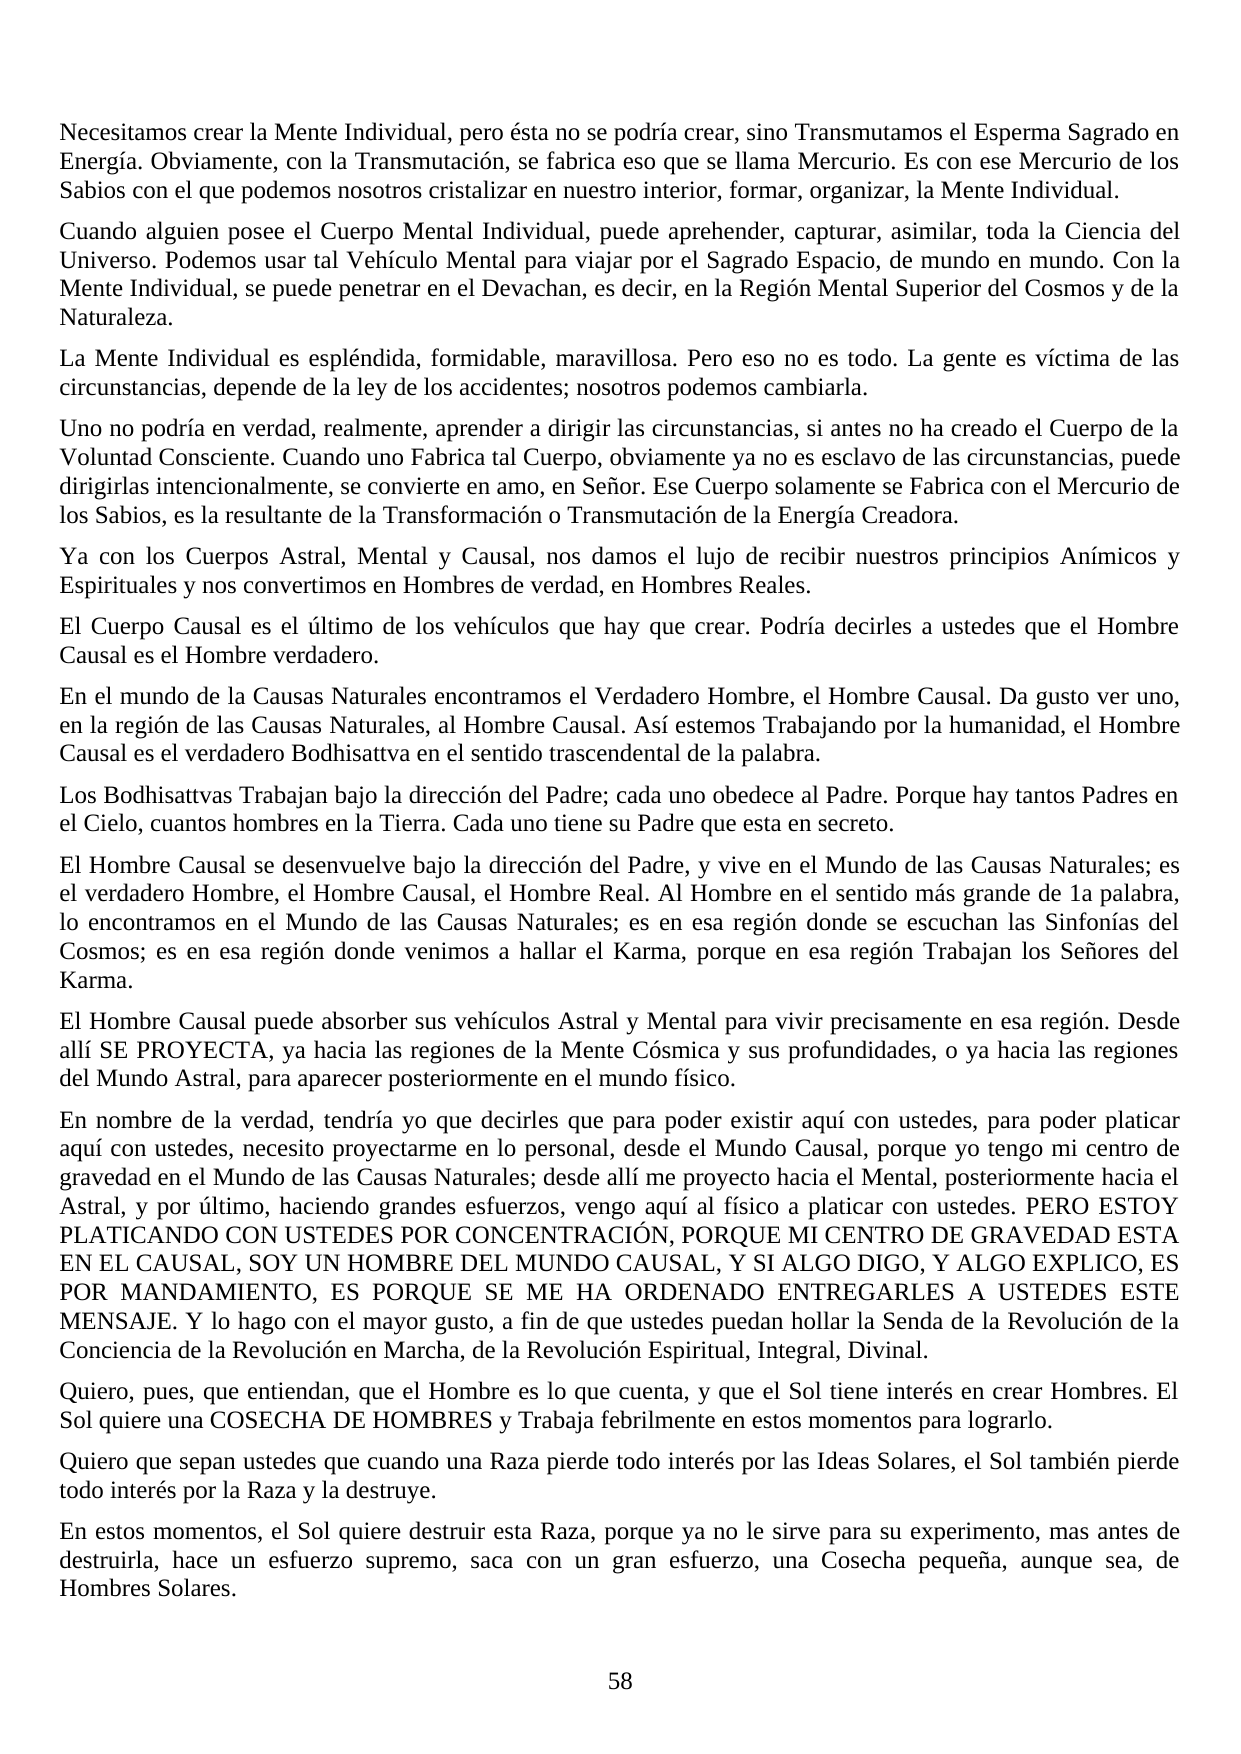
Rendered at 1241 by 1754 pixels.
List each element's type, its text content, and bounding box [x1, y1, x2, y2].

text Los Bodhisattvas Trabajan bajo la dirección del Padre; cada uno obedece al Padre. Porque hay tantos Padres en el Cielo, cuantos hombres en la Tierra. Cada uno tiene su Padre que esta en secreto. [59, 780, 1181, 837]
text El Hombre Causal puede absorber sus vehículos Astral y Mental para vivir precisamente en esa región. Desde allí SE PROYECTA, ya hacia las regiones de la Mente Cósmica y sus profundidades, o ya hacia las regiones del Mundo Astral, para aparecer posteriormente en el mundo físico. [59, 1006, 1181, 1092]
text Cuando alguien posee el Cuerpo Mental Individual, puede aprehender, capturar, asimilar, toda la Ciencia del Universo. Podemos usar tal Vehículo Mental para viajar por el Sagrado Espacio, de mundo en mundo. Con la Mente Individual, se puede penetrar en el Devachan, es decir, en la Región Mental Superior del Cosmos y de la Naturaleza. [59, 216, 1181, 331]
text Quiero que sepan ustedes que cuando una Raza pierde todo interés por las Ideas Solares, el Sol también pierde todo interés por la Raza y la destruye. [59, 1446, 1181, 1503]
text En el mundo de la Causas Naturales encontramos el Verdadero Hombre, el Hombre Causal. Da gusto ver uno, en la región de las Causas Naturales, al Hombre Causal. Así estemos Trabajando por la humanidad, el Hombre Causal es el verdadero Bodhisattva en el sentido trascendental de la palabra. [59, 681, 1181, 767]
text Uno no podría en verdad, realmente, aprender a dirigir las circunstancias, si antes no ha creado el Cuerpo de la Voluntad Consciente. Cuando uno Fabrica tal Cuerpo, obviamente ya no es esclavo de las circunstancias, puede dirigirlas intencionalmente, se convierte en amo, en Señor. Ese Cuerpo solamente se Fabrica con el Mercurio de los Sabios, es la resultante de la Transformación o Transmutación de la Energía Creadora. [59, 413, 1181, 528]
text En estos momentos, el Sol quiere destruir esta Raza, porque ya no le sirve para su experimento, mas antes de destruirla, hace un esfuerzo supremo, saca con un gran esfuerzo, una Cosecha pequeña, aunque sea, de Hombres Solares. [59, 1516, 1181, 1602]
text El Cuerpo Causal es el último de los vehículos que hay que crear. Podría decirles a ustedes que el Hombre Causal es el Hombre verdadero. [59, 611, 1181, 668]
text El Hombre Causal se desenvuelve bajo la dirección del Padre, y vive en el Mundo de las Causas Naturales; es el verdadero Hombre, el Hombre Causal, el Hombre Real. Al Hombre en el sentido más grande de 1a palabra, lo encontramos en el Mundo de las Causas Naturales; es en esa región donde se escuchan las Sinfonías del Cosmos; es en esa región donde venimos a hallar el Karma, porque en esa región Trabajan los Señores del Karma. [59, 850, 1181, 993]
text En nombre de la verdad, tendría yo que decirles que para poder existir aquí con ustedes, para poder platicar aquí con ustedes, necesito proyectarme en lo personal, desde el Mundo Causal, porque yo tengo mi centro de gravedad en el Mundo de las Causas Naturales; desde allí me proyecto hacia el Mental, posteriormente hacia el Astral, y por último, haciendo grandes esfuerzos, vengo aquí al físico a platicar con ustedes. PERO ESTOY PLATICANDO CON USTEDES POR CONCENTRACIÓN, PORQUE MI CENTRO DE GRAVEDAD ESTA EN EL CAUSAL, SOY UN HOMBRE DEL MUNDO CAUSAL, Y SI ALGO DIGO, Y ALGO EXPLICO, ES POR MANDAMIENTO, ES PORQUE SE ME HA ORDENADO ENTREGARLES A USTEDES ESTE MENSAJE. Y lo hago con el mayor gusto, a fin de que ustedes puedan hollar la Senda de la Revolución de la Conciencia de la Revolución en Marcha, de la Revolución Espiritual, Integral, Divinal. [59, 1105, 1181, 1363]
text Quiero, pues, que entiendan, que el Hombre es lo que cuenta, y que el Sol tiene interés en crear Hombres. El Sol quiere una COSECHA DE HOMBRES y Trabaja febrilmente en estos momentos para lograrlo. [59, 1376, 1181, 1433]
text La Mente Individual es espléndida, formidable, maravillosa. Pero eso no es todo. La gente es víctima de las circunstancias, depende de la ley de los accidentes; nosotros podemos cambiarla. [59, 343, 1181, 401]
text Necesitamos crear la Mente Individual, pero ésta no se podría crear, sino Transmutamos el Esperma Sagrado en Energía. Obviamente, con la Transmutación, se fabrica eso que se llama Mercurio. Es con ese Mercurio de los Sabios con el que podemos nosotros cristalizar en nuestro interior, formar, organizar, la Mente Individual. [59, 117, 1181, 203]
text Ya con los Cuerpos Astral, Mental y Causal, nos damos el lujo de recibir nuestros principios Anímicos y Espirituales y nos convertimos en Hombres de verdad, en Hombres Reales. [59, 541, 1181, 598]
